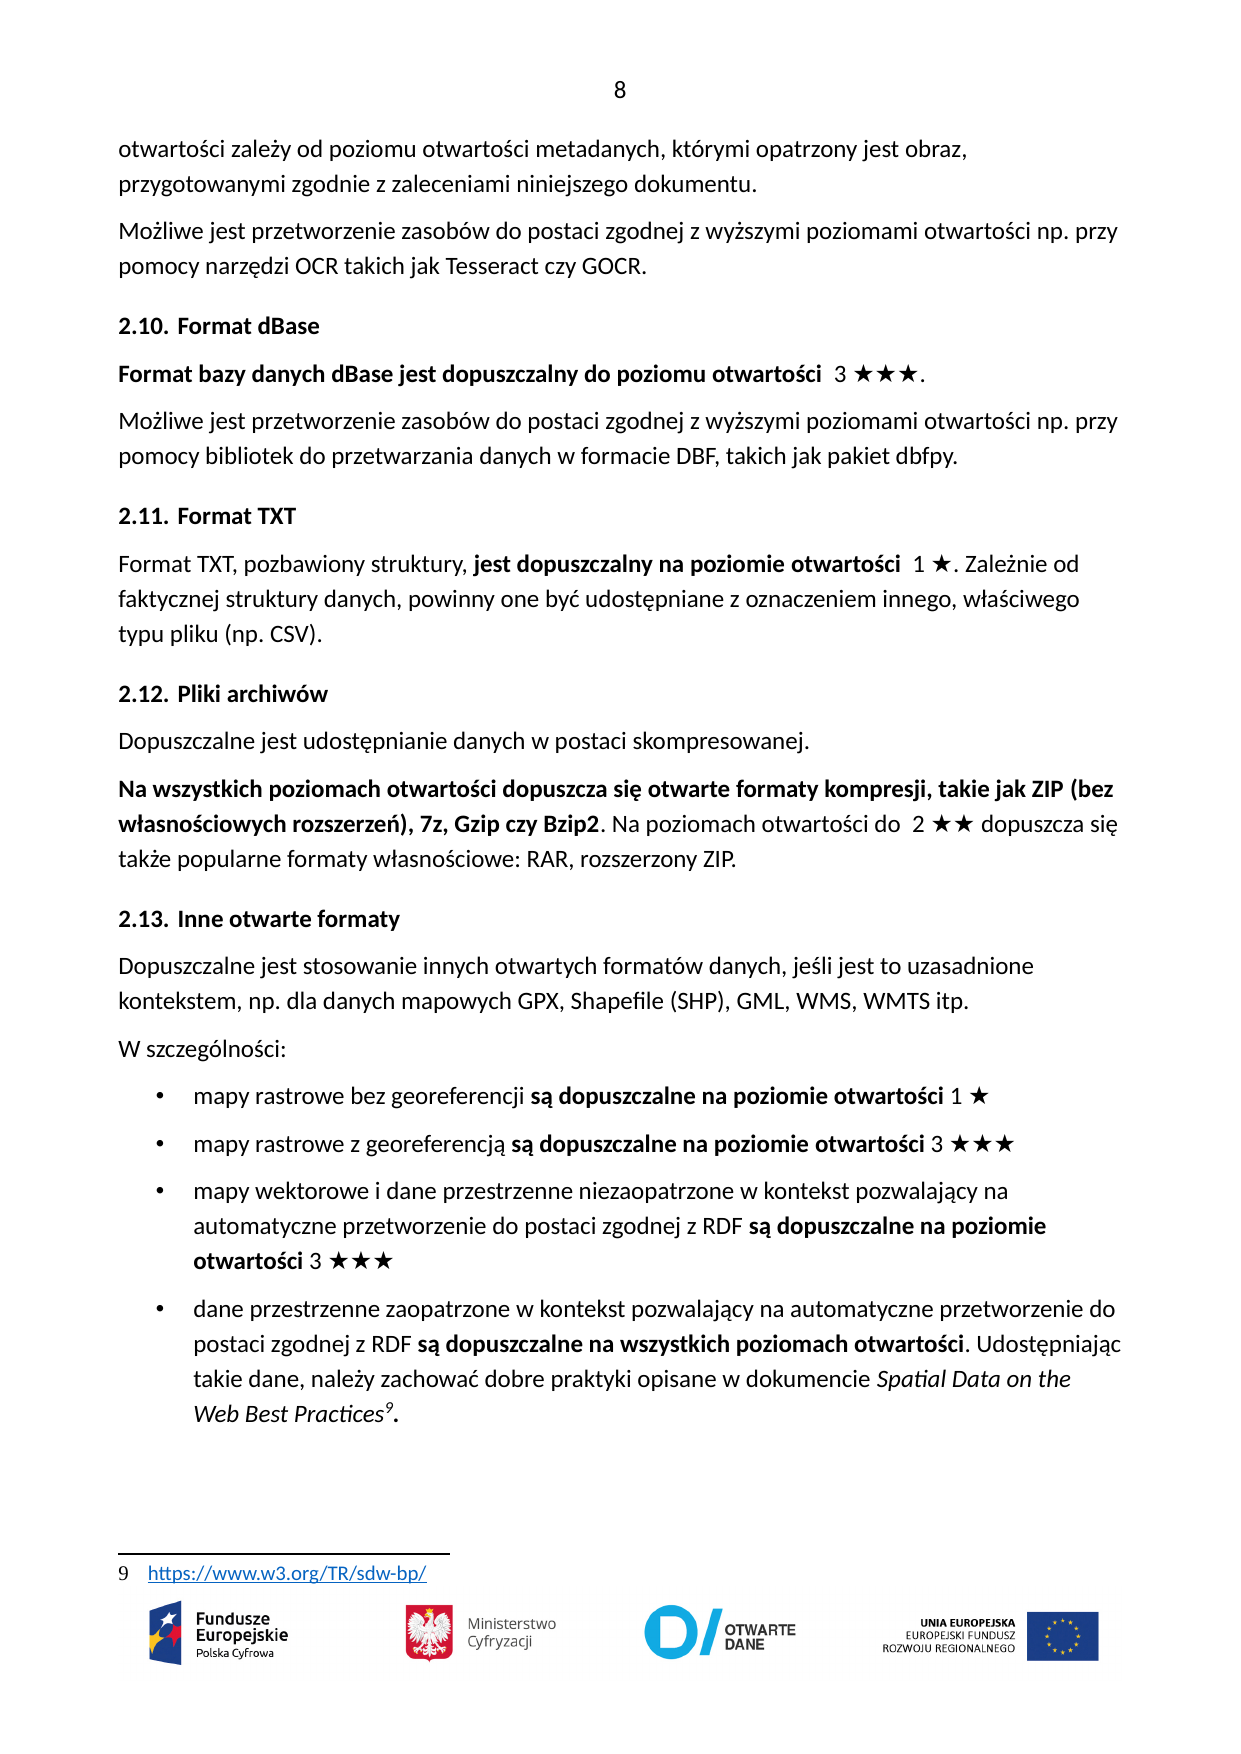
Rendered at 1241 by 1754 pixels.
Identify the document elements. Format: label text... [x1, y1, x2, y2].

text Możliwe jest przetworzenie zasobów do postaci zgodnej z wyższymi poziomami otwartości np. przy pomocy narzędzi OCR takich jak Tesseract czy GOCR. [118, 215, 1122, 281]
text Na wszystkich poziomach otwartości dopuszcza się otwarte formaty kompresji, takie jak ZIP (bez własnościowych rozszerzeń), 7z, Gzip czy Bzip2. Na poziomach otwartości do 2 ★★ dopuszcza się także popularne formaty własnościowe: RAR, rozszerzony ZIP. [118, 773, 1122, 873]
text Dopuszczalne jest udostępnianie danych w postaci skompresowanej. [118, 725, 1122, 756]
subtitle 2.10. Format dBase [118, 310, 1122, 341]
list mapy rastrowe z georeferencją są dopuszczalne na poziomie otwartości 3 ★★★ [156, 1128, 1122, 1158]
list mapy rastrowe bez georeferencji są dopuszczalne na poziomie otwartości 1 ★ [156, 1080, 1122, 1111]
list https://www.w3.org/TR/sdw-bp/ [118, 1560, 1122, 1586]
list dane przestrzenne zaopatrzone w kontekst pozwalający na automatyczne przetworzenie do postaci zgodnej z RDF są dopuszczalne na wszystkich poziomach otwartości. Udostępniając takie dane, należy zachować dobre praktyki opisane w dokumencie Spatial Data on the Web Best Practices. [156, 1293, 1122, 1428]
subtitle 2.12. Pliki archiwów [118, 678, 1122, 708]
list mapy wektorowe i dane przestrzenne niezaopatrzone w kontekst pozwalający na automatyczne przetworzenie do postaci zgodnej z RDF są dopuszczalne na poziomie otwartości 3 ★★★ [156, 1175, 1122, 1276]
text Format bazy danych dBase jest dopuszczalny do poziomu otwartości 3 ★★★. [118, 358, 1122, 388]
subtitle 2.13. Inne otwarte formaty [118, 903, 1122, 933]
subtitle 2.11. Format TXT [118, 500, 1122, 531]
text W szczególności: [118, 1033, 1122, 1063]
text otwartości zależy od poziomu otwartości metadanych, którymi opatrzony jest obraz, przygotowanymi zgodnie z zaleceniami niniejszego dokumentu. [118, 133, 1122, 198]
text Możliwe jest przetworzenie zasobów do postaci zgodnej z wyższymi poziomami otwartości np. przy pomocy bibliotek do przetwarzania danych w formacie DBF, takich jak pakiet dbfpy. [118, 405, 1122, 471]
text Dopuszczalne jest stosowanie innych otwartych formatów danych, jeśli jest to uzasadnione kontekstem, np. dla danych mapowych GPX, Shapefile (SHP), GML, WMS, WMTS itp. [118, 950, 1122, 1016]
picture [117, 1586, 1122, 1681]
text Format TXT, pozbawiony struktury, jest dopuszczalny na poziomie otwartości 1 ★. Zależnie od faktycznej struktury danych, powinny one być udostępniane z oznaczeniem innego, właściwego typu pliku (np. CSV). [118, 548, 1122, 648]
